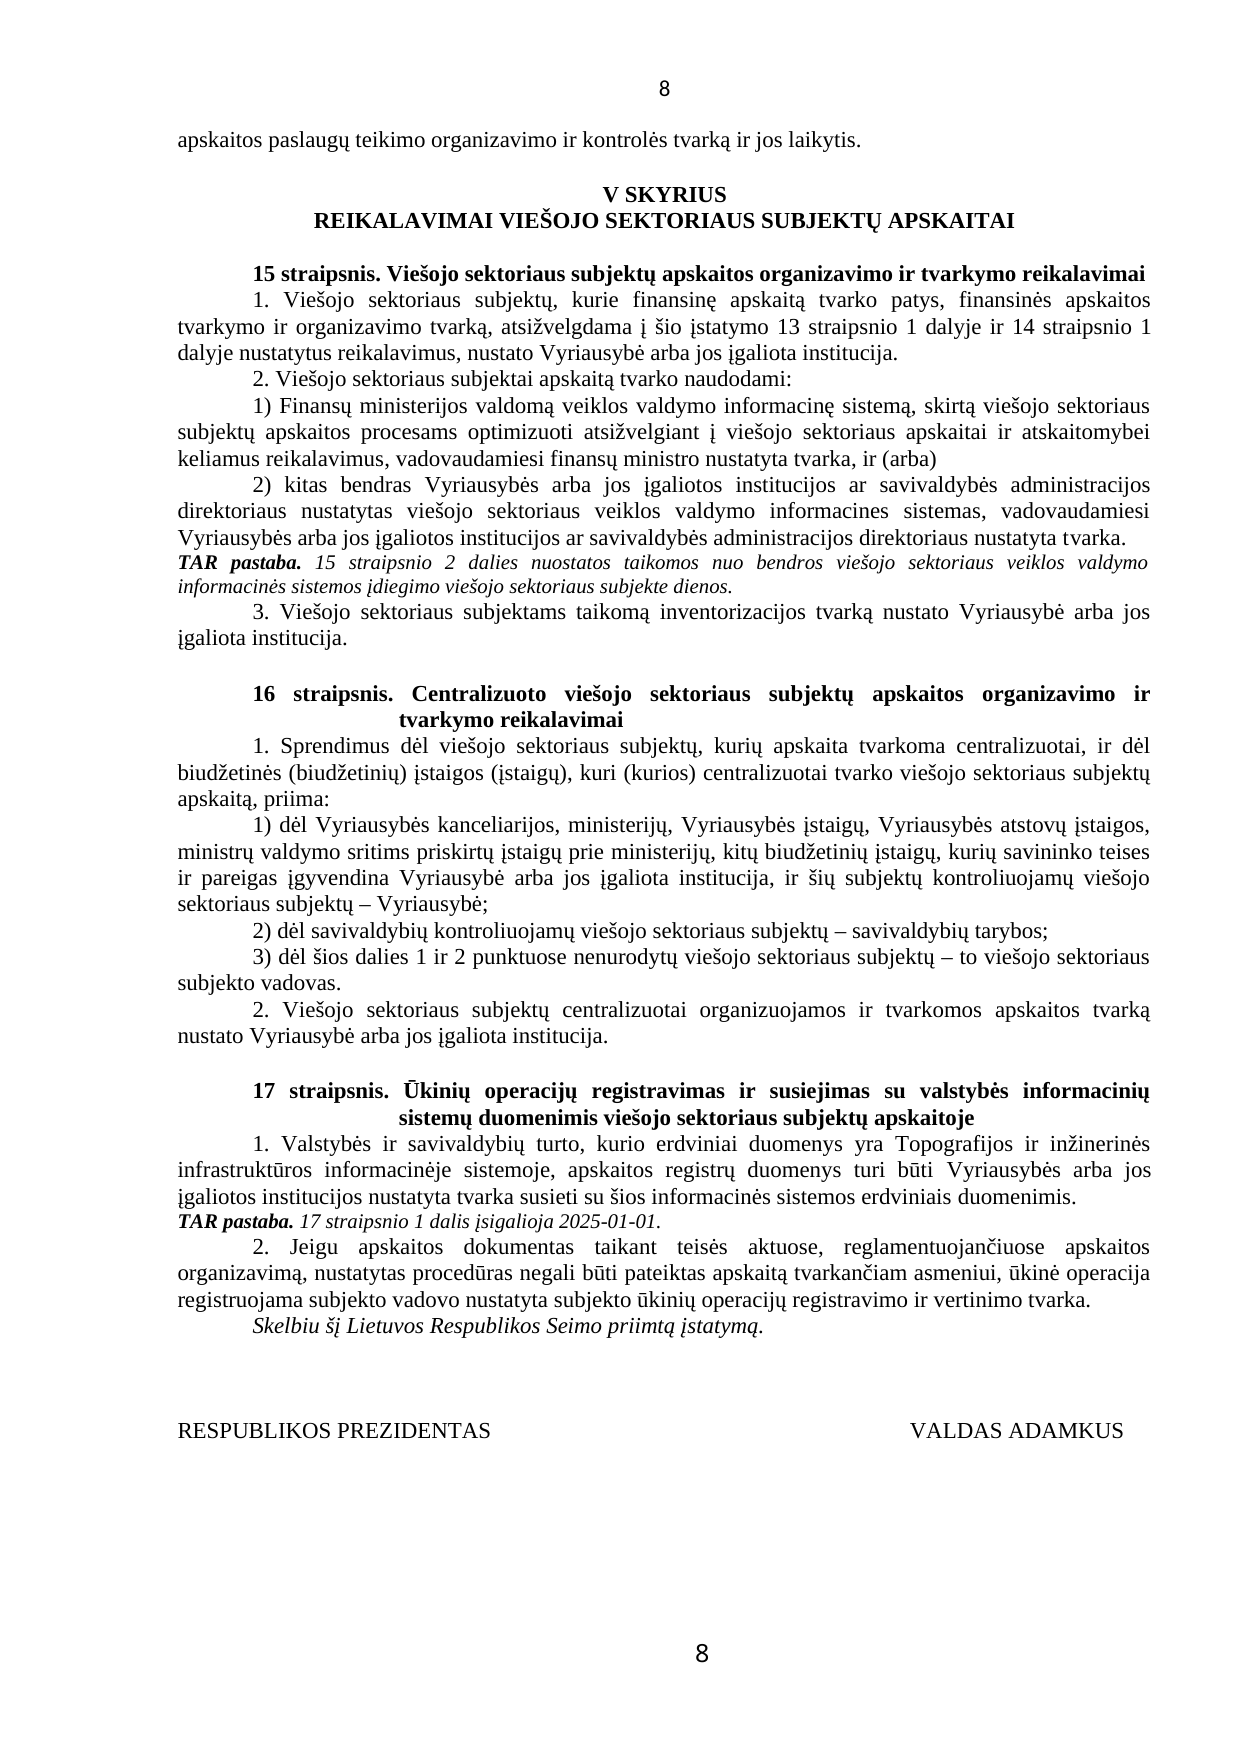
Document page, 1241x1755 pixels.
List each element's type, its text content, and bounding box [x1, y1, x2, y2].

text 1. Viešojo sektoriaus subjektų, kurie finansinę apskaitą tvarko patys, finansinės apskaitos tvarkymo ir organizavimo tvarką, atsižvelgdama į šio įstatymo 13 straipsnio 1 dalyje ir 14 straipsnio 1 dalyje nustatytus reikalavimus, nustato Vyriausybė arba jos įgaliota institucija. [177, 286, 1152, 366]
text 3) dėl šios dalies 1 ir 2 punktuose nenurodytų viešojo sektoriaus subjektų – to viešojo sektoriaus subjekto vadovas. [177, 943, 1152, 996]
text REIKALAVIMAI VIEŠOJO SEKTORIAUS SUBJEKTŲ APSKAITAI [177, 207, 1152, 234]
text apskaitos paslaugų teikimo organizavimo ir kontrolės tvarką ir jos laikytis. [177, 126, 1152, 152]
text RESPUBLIKOS PREZIDENTAS VALDAS ADAMKUS [177, 1418, 1152, 1444]
text 15 straipsnis. Viešojo sektoriaus subjektų apskaitos organizavimo ir tvarkymo reikalavimai [252, 260, 1152, 286]
text 1) Finansų ministerijos valdomą veiklos valdymo informacinę sistemą, skirtą viešojo sektoriaus subjektų apskaitos procesams optimizuoti atsižvelgiant į viešojo sektoriaus apskaitai ir atskaitomybei keliamus reikalavimus, vadovaudamiesi finansų ministro nustatyta tvarka, ir (arba) [177, 392, 1152, 471]
text 2. Viešojo sektoriaus subjektai apskaitą tvarko naudodami: [177, 366, 1152, 392]
text 2) dėl savivaldybių kontroliuojamų viešojo sektoriaus subjektų – savivaldybių tarybos; [177, 917, 1152, 943]
text TAR pastaba. 17 straipsnio 1 dalis įsigalioja 2025-01-01. [177, 1209, 1152, 1233]
text Skelbiu šį Lietuvos Respublikos Seimo priimtą įstatymą. [177, 1312, 1152, 1338]
text 17 straipsnis. Ūkinių operacijų registravimas ir susiejimas su valstybės informacinių sistemų duomenimis viešojo sektoriaus subjektų apskaitoje [252, 1077, 1152, 1130]
text 2. Jeigu apskaitos dokumentas taikant teisės aktuose, reglamentuojančiuose apskaitos organizavimą, nustatytas procedūras negali būti pateiktas apskaitą tvarkančiam asmeniui, ūkinė operacija registruojama subjekto vadovo nustatyta subjekto ūkinių operacijų registravimo ir vertinimo tvarka. [177, 1233, 1152, 1312]
text 2) kitas bendras Vyriausybės arba jos įgaliotos institucijos ar savivaldybės administracijos direktoriaus nustatytas viešojo sektoriaus veiklos valdymo informacines sistemas, vadovaudamiesi Vyriausybės arba jos įgaliotos institucijos ar savivaldybės administracijos direktoriaus nustatyta tvarka. [177, 471, 1152, 550]
text 16 straipsnis. Centralizuoto viešojo sektoriaus subjektų apskaitos organizavimo ir tvarkymo reikalavimai [252, 679, 1152, 732]
text 1. Valstybės ir savivaldybių turto, kurio erdviniai duomenys yra Topografijos ir inžinerinės infrastruktūros informacinėje sistemoje, apskaitos registrų duomenys turi būti Vyriausybės arba jos įgaliotos institucijos nustatyta tvarka susieti su šios informacinės sistemos erdviniais duomenimis. [177, 1130, 1152, 1209]
text TAR pastaba. 15 straipsnio 2 dalies nuostatos taikomos nuo bendros viešojo sektoriaus veiklos valdymo informacinės sistemos įdiegimo viešojo sektoriaus subjekte dienos. [177, 550, 1152, 598]
text V SKYRIUS [177, 181, 1152, 207]
text 2. Viešojo sektoriaus subjektų centralizuotai organizuojamos ir tvarkomos apskaitos tvarką nustato Vyriausybė arba jos įgaliota institucija. [177, 996, 1152, 1048]
text 1. Sprendimus dėl viešojo sektoriaus subjektų, kurių apskaita tvarkoma centralizuotai, ir dėl biudžetinės (biudžetinių) įstaigos (įstaigų), kuri (kurios) centralizuotai tvarko viešojo sektoriaus subjektų apskaitą, priima: [177, 732, 1152, 811]
text 1) dėl Vyriausybės kanceliarijos, ministerijų, Vyriausybės įstaigų, Vyriausybės atstovų įstaigos, ministrų valdymo sritims priskirtų įstaigų prie ministerijų, kitų biudžetinių įstaigų, kurių savininko teises ir pareigas įgyvendina Vyriausybė arba jos įgaliota institucija, ir šių subjektų kontroliuojamų viešojo sektoriaus subjektų – Vyriausybė; [177, 811, 1152, 917]
text 3. Viešojo sektoriaus subjektams taikomą inventorizacijos tvarką nustato Vyriausybė arba jos įgaliota institucija. [177, 598, 1152, 651]
